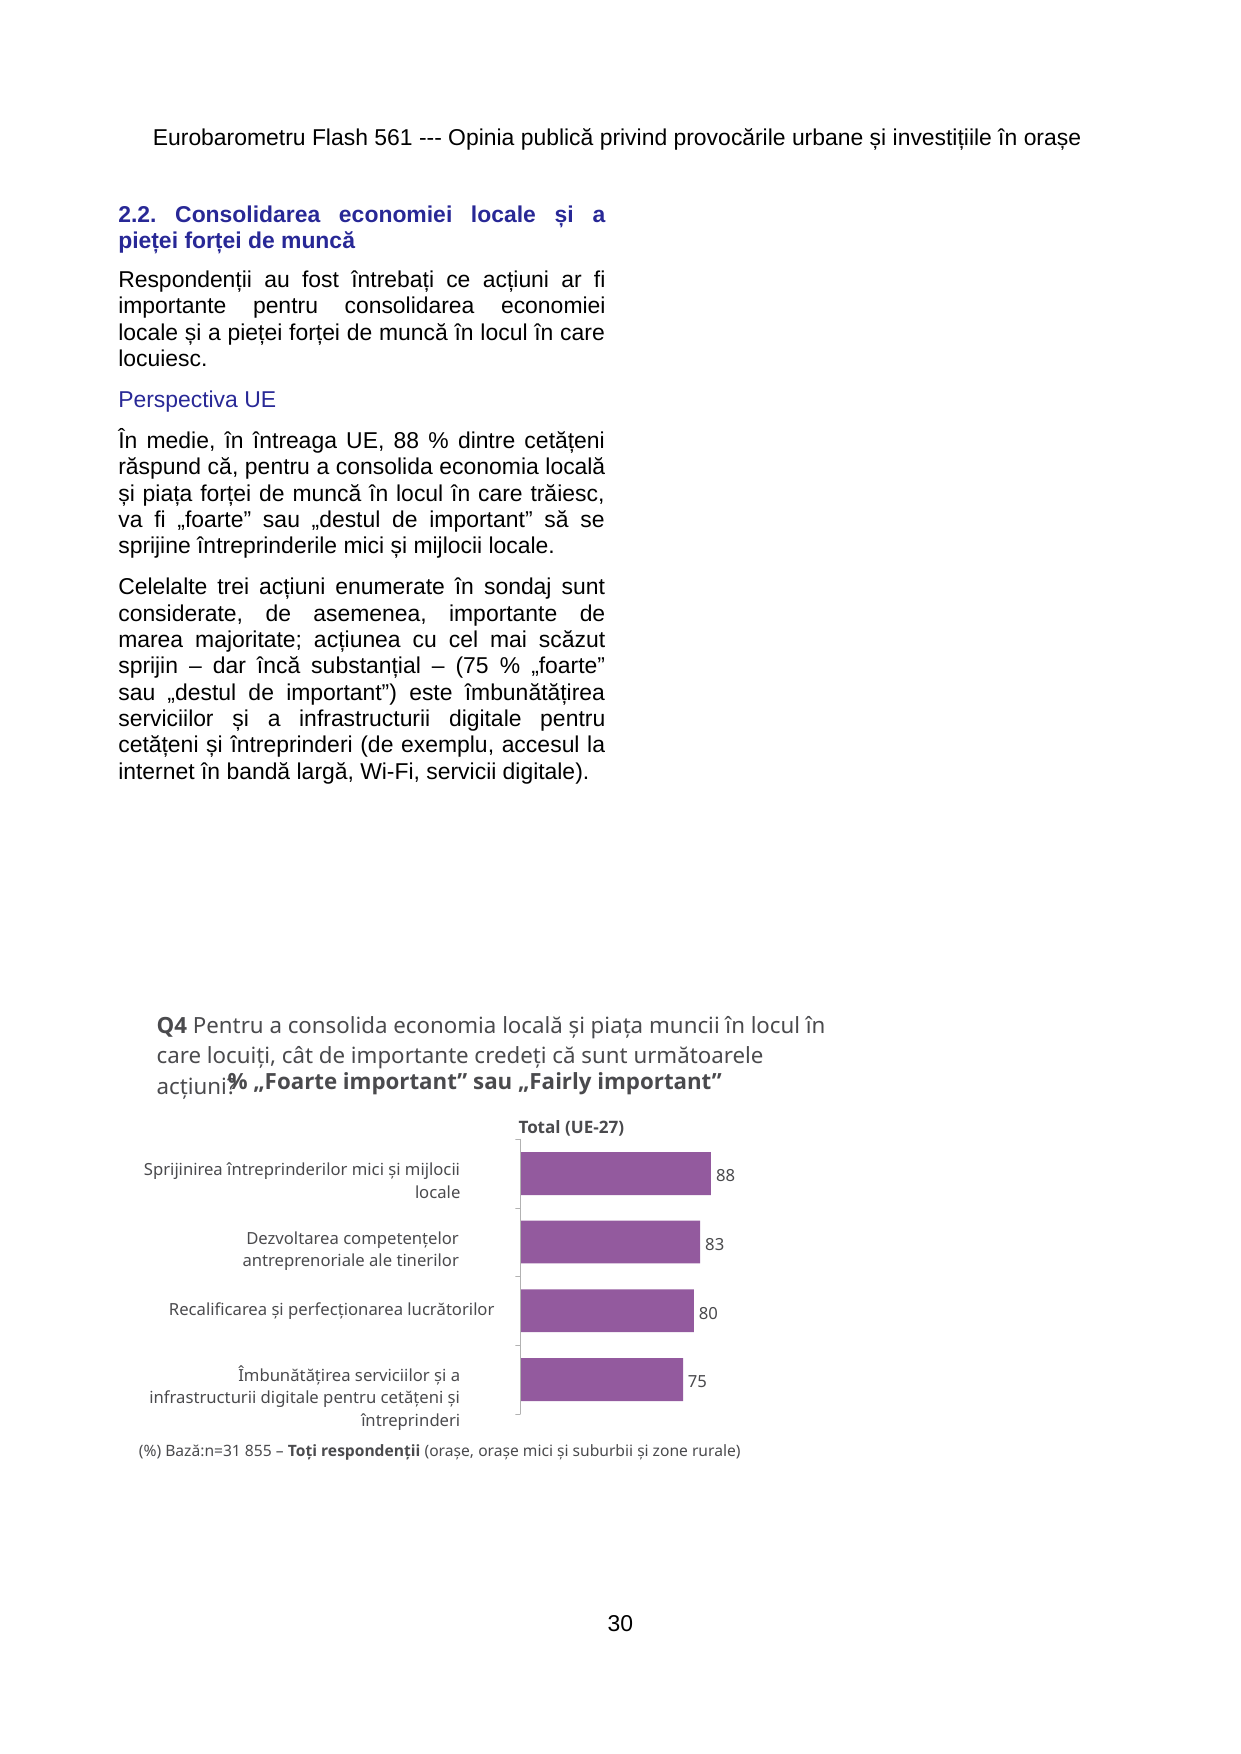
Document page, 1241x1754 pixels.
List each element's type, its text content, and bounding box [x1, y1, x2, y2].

text În medie, în întreaga UE, 88 % dintre cetățeni răspund că, pentru a consolida economia locală și piața forței de muncă în locul în care trăiesc, va fi „foarte” sau „destul de important” să se sprijine întreprinderile mici și mijlocii locale. [118, 427, 605, 559]
subtitle 2.2. Consolidarea economiei locale și a pieței forței de muncă [118, 201, 605, 253]
text Perspectiva UE [118, 386, 605, 412]
text Celelalte trei acțiuni enumerate în sondaj sunt considerate, de asemenea, importante de marea majoritate; acțiunea cu cel mai scăzut sprijin – dar încă substanțial – (75 % „foarte” sau „destul de important”) este îmbunătățirea serviciilor și a infrastructurii digitale pentru cetățeni și întreprinderi (de exemplu, accesul la internet în bandă largă, Wi-Fi, servicii digitale). [118, 573, 605, 784]
text Respondenții au fost întrebați ce acțiuni ar fi importante pentru consolidarea economiei locale și a pieței forței de muncă în locul în care locuiesc. [118, 266, 605, 371]
